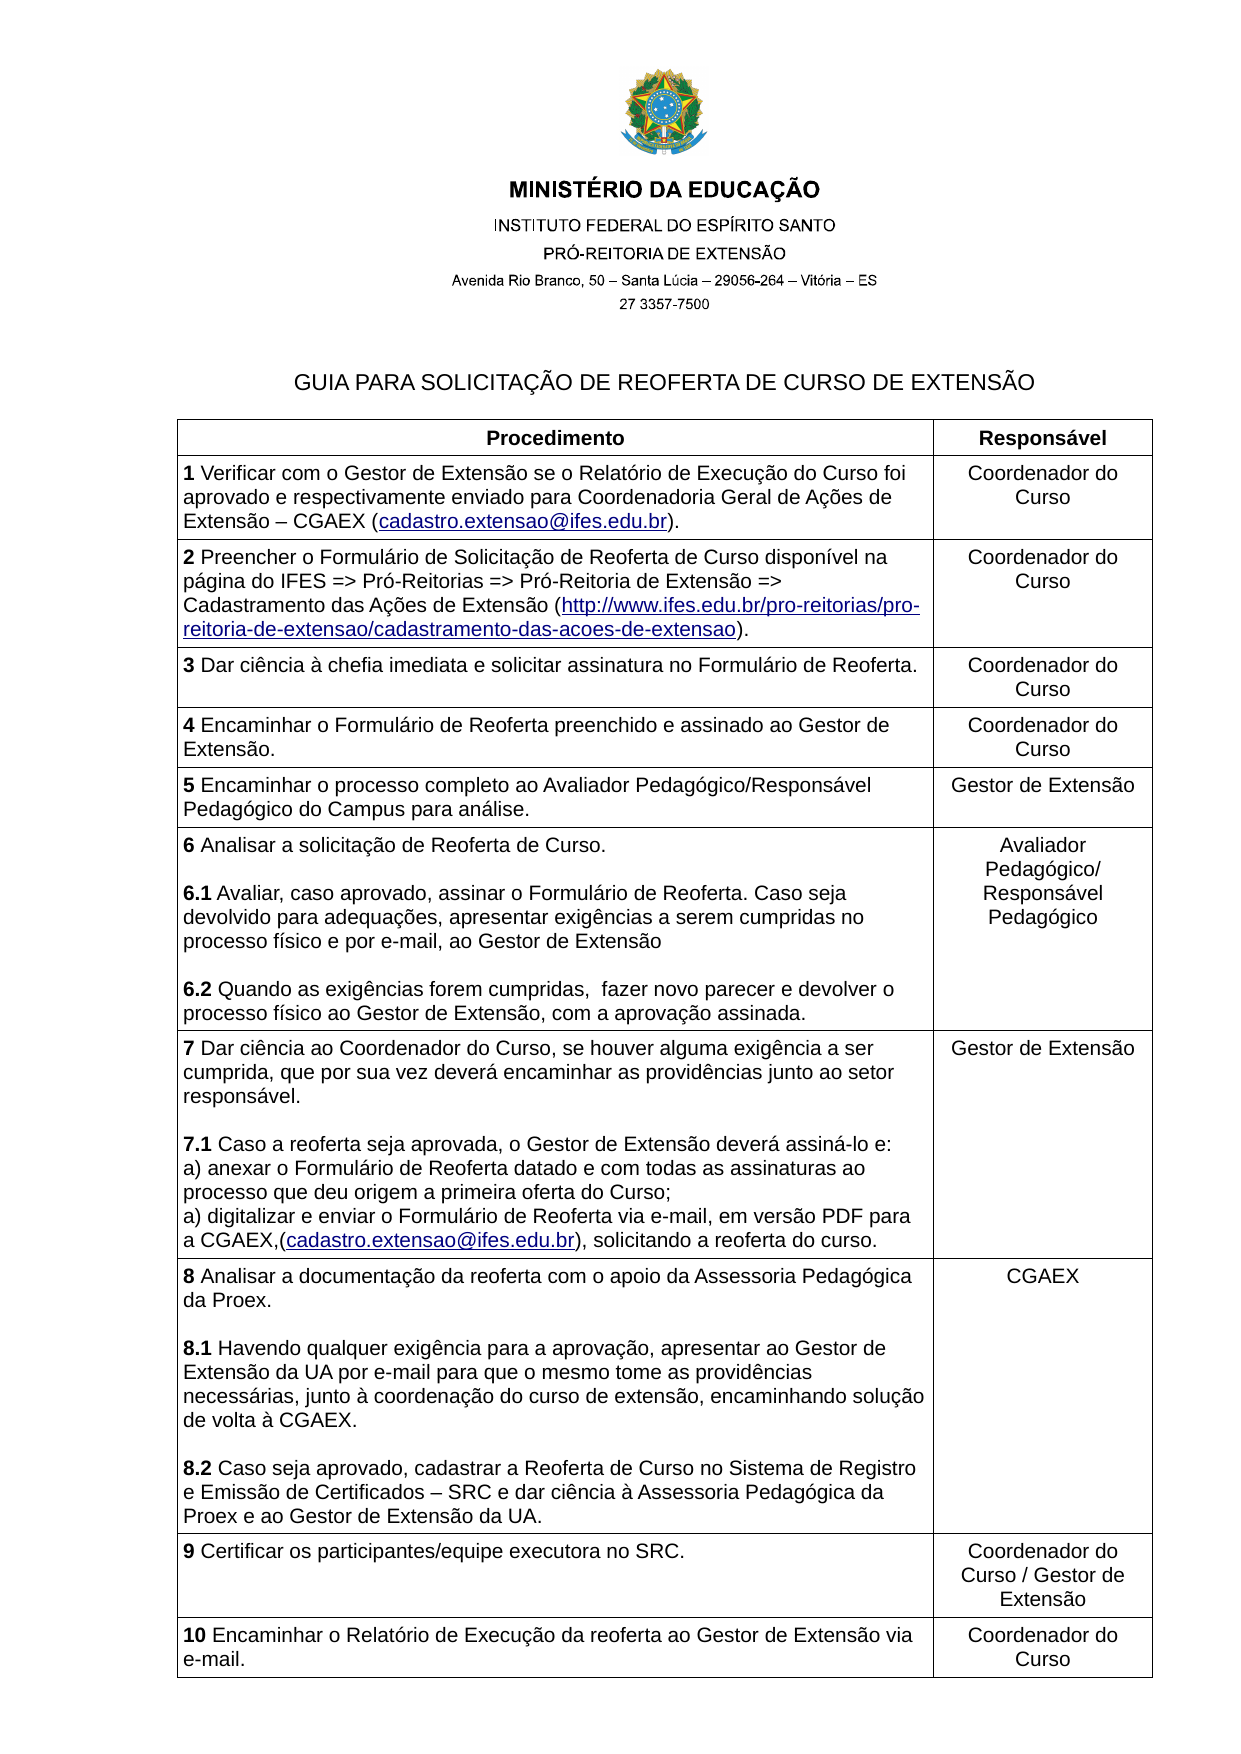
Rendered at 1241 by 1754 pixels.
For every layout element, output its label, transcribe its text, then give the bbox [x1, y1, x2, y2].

table_cell CGAEX [934, 1259, 1152, 1533]
table_cell Gestor de Extensão [934, 1031, 1152, 1258]
table_cell Coordenador do Curso [934, 540, 1152, 647]
table_cell 6 Analisar a solicitação de Reoferta de Curso. 6.1 Avaliar, caso aprovado, assinar o Formulário de Reoferta. Caso seja devolvido para adequações, apresentar exigências a serem cumpridas no processo físico e por e-mail, ao Gestor de Extensão 6.2 Quando as exigências forem cumpridas, fazer novo parecer e devolver o processo físico ao Gestor de Extensão, com a aprovação assinada. [178, 828, 933, 1030]
table_cell Coordenador do Curso [934, 648, 1152, 707]
table_cell Gestor de Extensão [934, 768, 1152, 826]
text GUIA PARA SOLICITAÇÃO DE REOFERTA DE CURSO DE EXTENSÃO [177, 369, 1152, 395]
table_cell Avaliador Pedagógico/ Responsável Pedagógico [934, 828, 1152, 1030]
table_cell Coordenador do Curso / Gestor de Extensão [934, 1534, 1152, 1617]
table_cell 2 Preencher o Formulário de Solicitação de Reoferta de Curso disponível na página do IFES => Pró-Reitorias => Pró-Reitoria de Extensão => Cadastramento das Ações de Extensão (http://www.ifes.edu.br/pro-reitorias/pro-reitoria-de-extensao/cadastramento-das-acoes-de-extensao). [178, 540, 933, 647]
table_cell 10 Encaminhar o Relatório de Execução da reoferta ao Gestor de Extensão via e-mail. [178, 1618, 933, 1677]
table_cell Coordenador do Curso [934, 708, 1152, 766]
table_cell 7 Dar ciência ao Coordenador do Curso, se houver alguma exigência a ser cumprida, que por sua vez deverá encaminhar as providências junto ao setor responsável. 7.1 Caso a reoferta seja aprovada, o Gestor de Extensão deverá assiná-lo e: a) anexar o Formulário de Reoferta datado e com todas as assinaturas ao processo que deu origem a primeira oferta do Curso; a) digitalizar e enviar o Formulário de Reoferta via e-mail, em versão PDF para a CGAEX,(cadastro.extensao@ifes.edu.br), solicitando a reoferta do curso. [178, 1031, 933, 1258]
table_cell 8 Analisar a documentação da reoferta com o apoio da Assessoria Pedagógica da Proex. 8.1 Havendo qualquer exigência para a aprovação, apresentar ao Gestor de Extensão da UA por e-mail para que o mesmo tome as providências necessárias, junto à coordenação do curso de extensão, encaminhando solução de volta à CGAEX. 8.2 Caso seja aprovado, cadastrar a Reoferta de Curso no Sistema de Registro e Emissão de Certificados – SRC e dar ciência à Assessoria Pedagógica da Proex e ao Gestor de Extensão da UA. [178, 1259, 933, 1533]
table_cell 4 Encaminhar o Formulário de Reoferta preenchido e assinado ao Gestor de Extensão. [178, 708, 933, 766]
table_cell 3 Dar ciência à chefia imediata e solicitar assinatura no Formulário de Reoferta. [178, 648, 933, 707]
table_header Procedimento [178, 420, 933, 455]
table_header Responsável [934, 420, 1152, 455]
table_cell 5 Encaminhar o processo completo ao Avaliador Pedagógico/Responsável Pedagógico do Campus para análise. [178, 768, 933, 826]
table_cell 1 Verificar com o Gestor de Extensão se o Relatório de Execução do Curso foi aprovado e respectivamente enviado para Coordenadoria Geral de Ações de Extensão – CGAEX (cadastro.extensao@ifes.edu.br). [178, 456, 933, 539]
table_cell 9 Certificar os participantes/equipe executora no SRC. [178, 1534, 933, 1617]
table_cell Coordenador do Curso [934, 1618, 1152, 1677]
table_cell Coordenador do Curso [934, 456, 1152, 539]
